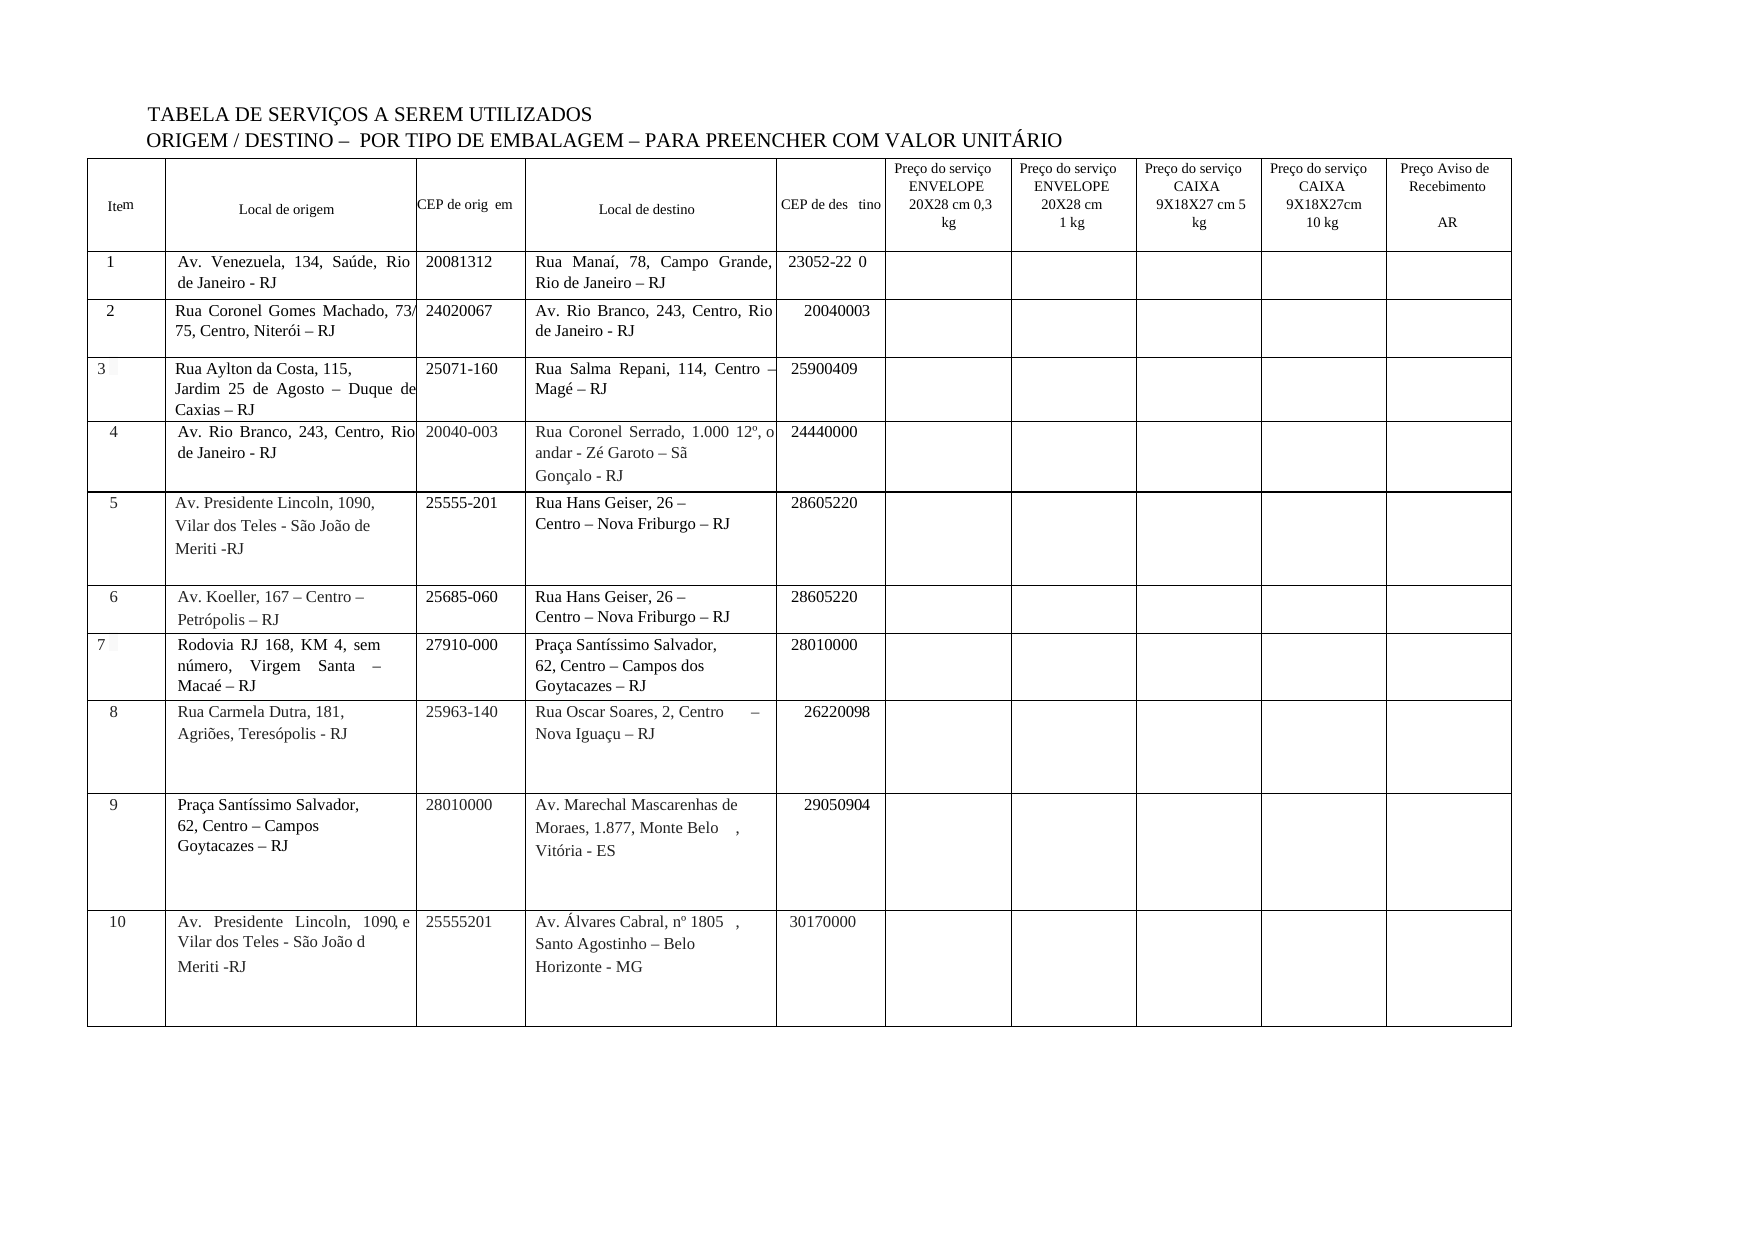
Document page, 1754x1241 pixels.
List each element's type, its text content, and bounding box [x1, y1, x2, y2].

table_cell [535, 978, 648, 1026]
table_cell Av. Rio Branco, 243, Centro, Rio de Janeiro - RJ [166, 422, 416, 491]
table_cell [1012, 422, 1136, 491]
table_cell Meriti -RJ [176, 537, 250, 585]
table_cell [503, 300, 525, 357]
table_cell , o [758, 422, 776, 491]
table_cell [1137, 493, 1261, 585]
table_cell Rua Hans Geiser, 26 – Centro – Nova Friburgo – RJ [526, 493, 776, 585]
table_cell [166, 493, 176, 585]
table_cell Av. Presidente Lincoln, 1090, [176, 493, 396, 514]
table_cell [176, 745, 361, 793]
table_cell [1262, 701, 1386, 793]
table_cell [535, 861, 619, 910]
table_cell [503, 586, 525, 633]
table_header Preço do serviço CAIXA 9X18X27cm 10 kg [1262, 159, 1386, 251]
table_cell [758, 794, 776, 910]
table_cell 25071-160 [417, 358, 503, 421]
table_cell [503, 634, 525, 700]
table_cell [417, 911, 426, 1026]
table_cell , e [396, 911, 416, 1026]
table_cell [426, 443, 503, 491]
table_cell [1387, 634, 1511, 700]
table_cell [1012, 586, 1136, 633]
table_cell [862, 422, 885, 491]
table_cell [886, 634, 1011, 700]
table_cell [526, 422, 535, 491]
table_cell 8 [862, 701, 885, 793]
table_cell Meriti -RJ [176, 955, 250, 978]
text ORIGEM / DESTINO – POR TIPO DE EMBALAGEM – PARA PREENCHER COM VALOR UNITÁRIO [146, 126, 1443, 153]
table_header Preço do serviço CAIXA 9X18X27 cm 5 kg [1137, 159, 1261, 251]
table_cell [503, 794, 525, 910]
table_cell Av. Venezuela, 134, Saúde, Rio de Janeiro - RJ [166, 252, 416, 299]
table_cell 3 [862, 300, 885, 357]
table_cell Rua Carmela Dutra, 181, [176, 701, 361, 722]
table_cell 20081312 [417, 252, 503, 299]
table_cell [1012, 358, 1136, 421]
table_cell [1137, 422, 1261, 491]
table_cell [250, 537, 396, 585]
table_cell , [739, 816, 758, 910]
table_cell 27910-000 [417, 634, 503, 700]
table_cell [88, 586, 112, 633]
table_cell [88, 701, 112, 793]
table_cell [166, 911, 176, 1026]
table_cell Vitória - ES [535, 839, 619, 861]
table_cell [1387, 794, 1511, 910]
table_cell [88, 911, 112, 1026]
table_cell [417, 701, 426, 793]
table_cell Rua Coronel Serrado, 1.000 12º andar - Zé Garoto – Sã [535, 422, 758, 464]
table_cell [503, 493, 525, 585]
table_cell [886, 422, 1011, 491]
table_cell [1262, 911, 1386, 1026]
table_cell [126, 911, 165, 1026]
table_cell [126, 252, 165, 299]
table_cell [886, 358, 1011, 421]
table_cell , [739, 911, 776, 1026]
table_cell [1387, 252, 1511, 299]
table_cell [126, 634, 165, 700]
table_cell [1137, 794, 1261, 910]
table_cell 30170000 [792, 911, 862, 932]
table_cell [126, 300, 165, 357]
table_cell Rua Oscar Soares, 2, Centro [535, 701, 758, 722]
table_cell [1012, 634, 1136, 700]
table_cell 24020067 [417, 300, 503, 357]
table_cell [1262, 358, 1386, 421]
table_cell Av. Álvares Cabral, nº 1805 [535, 911, 739, 932]
table_cell [1137, 358, 1261, 421]
table_cell – [758, 701, 776, 793]
table_cell [1387, 358, 1511, 421]
table_cell [1012, 493, 1136, 585]
table_header Preço do serviço ENVELOPE 20X28 cm 1 kg [1012, 159, 1136, 251]
table_cell Av. Presidente Lincoln, 1090 Vilar dos Teles - São João d [176, 911, 396, 955]
table_cell [1262, 794, 1386, 910]
table_cell [1387, 493, 1511, 585]
table_cell [1262, 252, 1386, 299]
table_cell [88, 794, 112, 910]
table_cell 25685-060 [417, 586, 503, 633]
table_cell [862, 634, 885, 700]
table_cell Praça Santíssimo Salvador, 62, Centro – Campos dos Goytacazes – RJ [526, 634, 776, 700]
table_cell Gonçalo - RJ [535, 464, 632, 491]
table_cell 2905090 [777, 794, 862, 910]
table_cell Praça Santíssimo Salvador, 62, Centro – Campos Goytacazes – RJ [166, 794, 416, 910]
table_cell [1262, 586, 1386, 633]
table_cell [126, 422, 165, 491]
table_cell [1012, 300, 1136, 357]
table_cell [417, 794, 426, 910]
table_cell 5 [112, 493, 126, 585]
table_header Preço do serviço ENVELOPE 20X28 cm 0,3 kg [886, 159, 1011, 251]
table_cell [1137, 701, 1261, 793]
table_header Ite [88, 159, 126, 251]
table_cell Moraes, 1.877, Monte Belo [535, 816, 739, 839]
table_cell [1387, 586, 1511, 633]
table_cell 25963-140 [426, 701, 503, 722]
table_cell [250, 955, 396, 1026]
table_cell [1387, 701, 1511, 793]
table_cell [503, 358, 525, 421]
table_cell 7 [88, 634, 126, 700]
table_cell [886, 794, 1011, 910]
table_cell [633, 464, 758, 491]
table_cell Rua Coronel Gomes Machado, 73/ 75, Centro, Niterói – RJ [166, 300, 416, 357]
table_cell Petrópolis – RJ [176, 608, 290, 633]
table_cell [792, 933, 862, 1026]
table_cell [1137, 634, 1261, 700]
table_cell Av. Koeller, 167 – Centro – [176, 586, 373, 608]
table_cell [126, 701, 165, 793]
table_cell 6 [112, 586, 126, 633]
table_cell [503, 701, 525, 793]
table_cell [1262, 300, 1386, 357]
table_header tino [862, 159, 885, 251]
table_cell 4 [112, 422, 126, 491]
table_cell [1262, 493, 1386, 585]
table_cell 28010000 [426, 794, 503, 816]
table_cell 9 [112, 794, 126, 910]
table_cell 1 [88, 252, 126, 299]
table_cell [1012, 252, 1136, 299]
table_cell 28010000 [777, 634, 862, 700]
table_cell [648, 955, 709, 1026]
table_cell 0 [862, 252, 885, 299]
table_cell [535, 745, 668, 793]
table_cell [1137, 300, 1261, 357]
table_cell [668, 723, 758, 793]
table_cell 25900409 [777, 358, 862, 421]
table_cell [126, 358, 165, 421]
table_cell [88, 493, 112, 585]
table_cell [1387, 300, 1511, 357]
table_header Preço Aviso de Recebimento AR [1387, 159, 1511, 251]
table_cell 10 [112, 911, 126, 932]
table_cell 2 [88, 300, 126, 357]
table_cell [886, 493, 1011, 585]
table_cell Av. Marechal Mascarenhas de [535, 794, 758, 816]
table_cell Santo Agostinho – Belo [535, 933, 709, 955]
table_cell Rua Manaí, 78, Campo Grande, Rio de Janeiro – RJ [526, 252, 776, 299]
table_cell 25555201 [426, 911, 503, 932]
table_cell [417, 422, 426, 491]
table_cell [503, 911, 525, 1026]
table_cell [777, 911, 792, 1026]
table_cell [126, 794, 165, 910]
table_cell [1137, 911, 1261, 1026]
table_cell Rua Aylton da Costa, 115, Jardim 25 de Agosto – Duque de Caxias – RJ [166, 358, 416, 421]
table_cell Av. Rio Branco, 243, Centro, Rio de Janeiro - RJ [526, 300, 776, 357]
table_header Local de destino [526, 159, 776, 251]
table_header CEP de des [777, 159, 862, 251]
table_cell [886, 586, 1011, 633]
table_cell [1012, 701, 1136, 793]
table_cell Horizonte - MG [535, 955, 648, 978]
table_cell [503, 422, 525, 491]
table_cell 28605220 [777, 493, 862, 585]
table_cell [1012, 911, 1136, 1026]
table_cell [1137, 586, 1261, 633]
table_cell [886, 300, 1011, 357]
table_cell [619, 839, 739, 910]
table_cell Nova Iguaçu – RJ [535, 723, 668, 745]
table_header em [503, 159, 525, 251]
table_cell [862, 911, 885, 1026]
table_cell 8 [112, 701, 126, 793]
table_cell Rodovia RJ 168, KM 4, sem número, Virgem Santa – Macaé – RJ [166, 634, 416, 700]
table_cell [361, 701, 416, 793]
table_cell 24440000 [777, 422, 862, 491]
table_cell [373, 586, 416, 633]
table_cell 4 [862, 794, 885, 910]
table_cell 23052-22 [777, 252, 862, 299]
table_cell 25555-201 [417, 493, 503, 585]
table_cell [709, 933, 739, 1026]
table_cell [426, 816, 503, 910]
table_cell [1137, 252, 1261, 299]
table_cell [886, 701, 1011, 793]
table_cell [1387, 911, 1511, 1026]
table_cell Vilar dos Teles - São João de [176, 514, 396, 537]
table_cell Rua Salma Repani, 114, Centro – Magé – RJ [526, 358, 776, 421]
table_cell [526, 911, 535, 1026]
table_cell 28605220 [777, 586, 862, 633]
table_cell [166, 701, 176, 793]
table_cell [1262, 634, 1386, 700]
table_cell 2622009 [777, 701, 862, 793]
table_cell [862, 358, 885, 421]
table_cell [88, 422, 112, 491]
table_cell [1387, 422, 1511, 491]
table_header m [126, 159, 165, 251]
table_cell [126, 493, 165, 585]
table_cell [426, 723, 503, 793]
table_cell 2004000 [777, 300, 862, 357]
table_cell [290, 608, 373, 633]
table_cell [862, 493, 885, 585]
table_cell [396, 493, 416, 585]
table_cell [503, 252, 525, 299]
table_cell [166, 586, 176, 633]
table_cell [526, 794, 535, 910]
table_header Local de origem [166, 159, 416, 251]
table_cell [862, 586, 885, 633]
table_cell [426, 933, 503, 1026]
table_cell [176, 978, 250, 1026]
table_cell [1262, 422, 1386, 491]
table_cell [886, 911, 1011, 1026]
table_cell 20040-003 [426, 422, 503, 443]
table_cell [886, 252, 1011, 299]
table_cell 3 [88, 358, 126, 421]
table_cell [126, 586, 165, 633]
table_cell [112, 933, 126, 1026]
table_cell [1012, 794, 1136, 910]
table_cell [526, 701, 535, 793]
table_cell Agriões, Teresópolis - RJ [176, 723, 361, 745]
table_header CEP de orig [417, 159, 503, 251]
table_cell Rua Hans Geiser, 26 – Centro – Nova Friburgo – RJ [526, 586, 776, 633]
